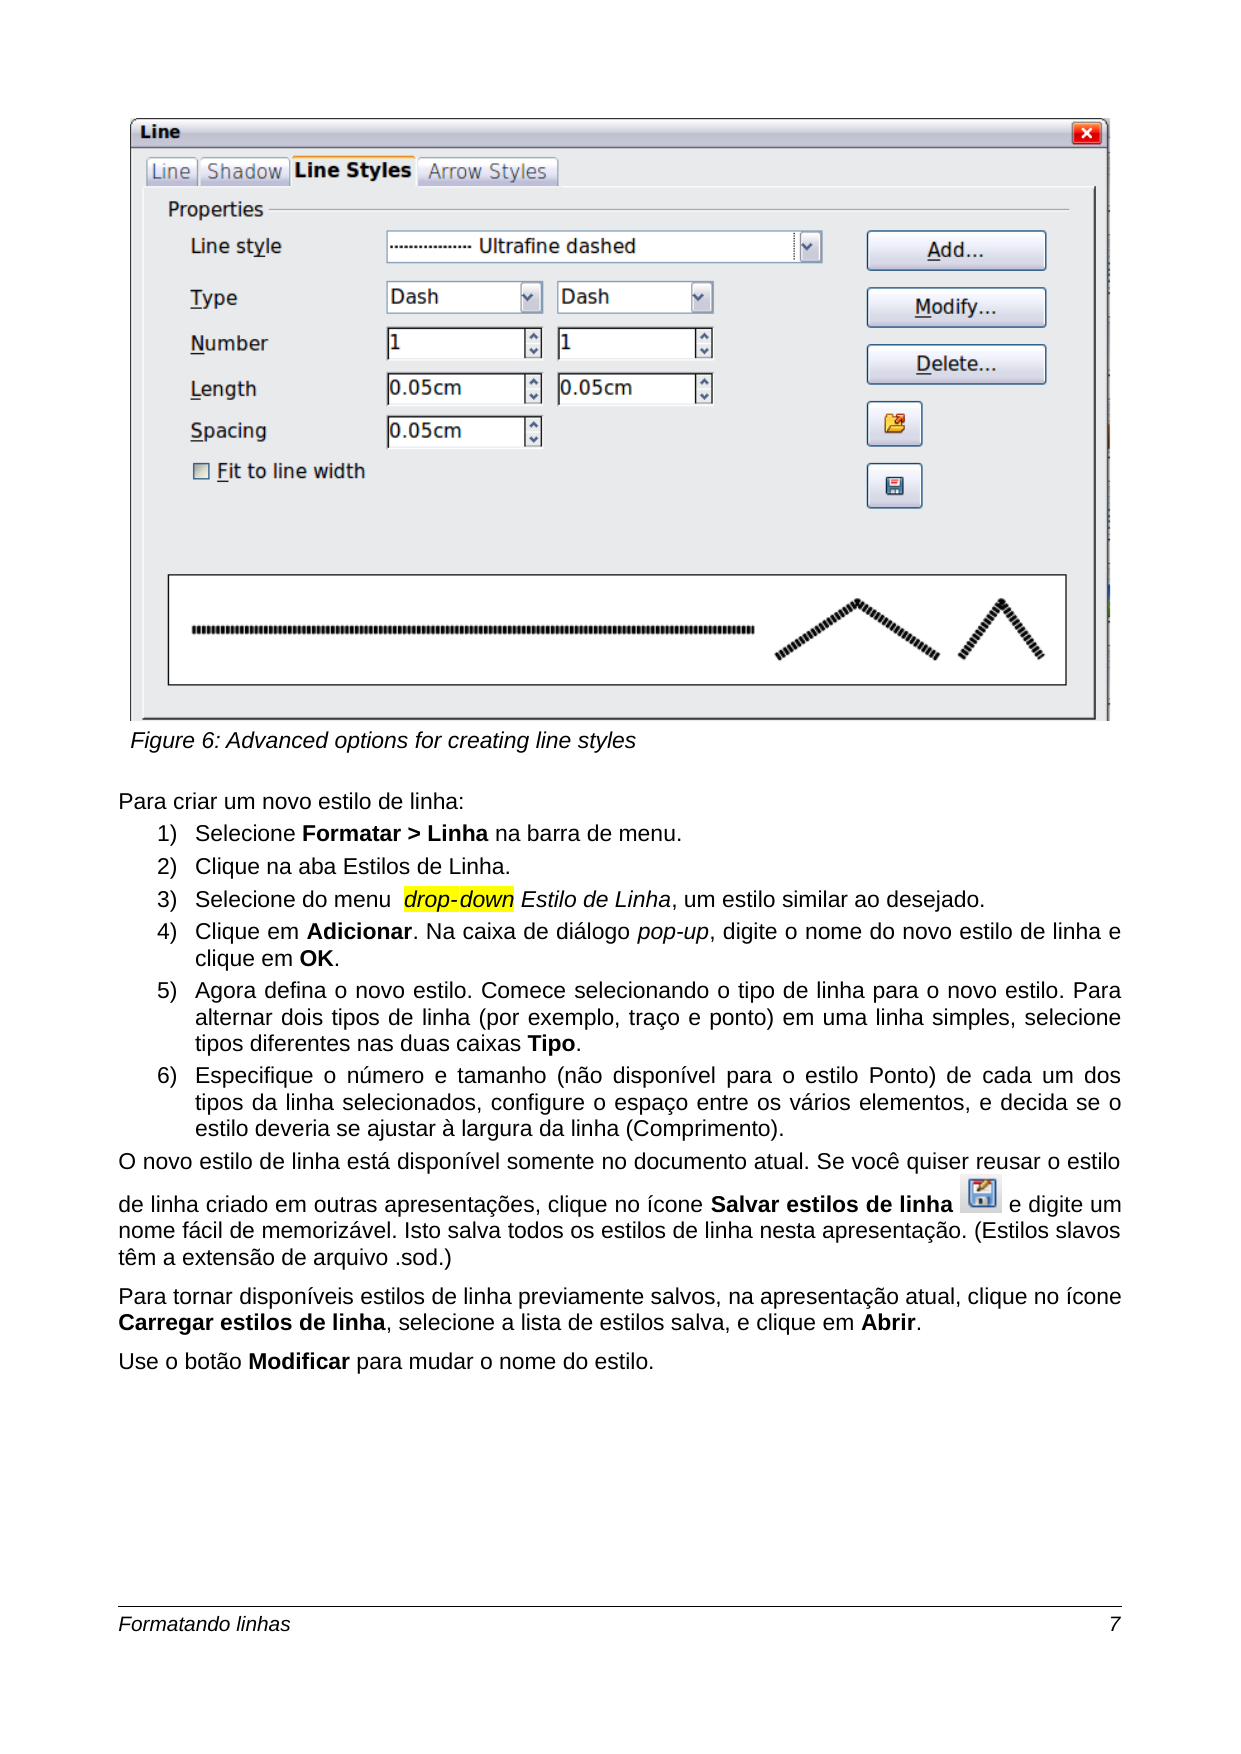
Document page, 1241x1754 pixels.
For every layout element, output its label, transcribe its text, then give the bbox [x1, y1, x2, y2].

list Selecione do menu drop‑down Estilo de Linha, um estilo similar ao desejado. [177, 886, 1122, 912]
list Para criar um novo estilo de linha: [118, 788, 1122, 814]
text O novo estilo de linha está disponível somente no documento atual. Se você quiser reusar o estilo de linha criado em outras apresentações, clique no ícone Salvar estilos de linha e digite um nome fácil de memorizável. Isto salva todos os estilos de linha nesta apresentação. (Estilos slavos têm a extensão de arquivo .sod.) [118, 1148, 1122, 1270]
picture [960, 1174, 1002, 1213]
text Use o botão Modificar para mudar o nome do estilo. [118, 1348, 1122, 1374]
list Agora defina o novo estilo. Comece selecionando o tipo de linha para o novo estilo. Para alternar dois tipos de linha (por exemplo, traço e ponto) em uma linha simples, selecione tipos diferentes nas duas caixas Tipo. [177, 977, 1122, 1056]
list Clique na aba Estilos de Linha. [177, 853, 1122, 879]
text Figure 6: Advanced options for creating line styles [130, 727, 1110, 753]
picture [130, 118, 1111, 721]
list Selecione Formatar > Linha na barra de menu. [177, 820, 1122, 847]
list Especifique o número e tamanho (não disponível para o estilo Ponto) de cada um dos tipos da linha selecionados, configure o espaço entre os vários elementos, e decida se o estilo deveria se ajustar à largura da linha (Comprimento). [177, 1062, 1122, 1142]
list Clique em Adicionar. Na caixa de diálogo pop-up, digite o nome do novo estilo de linha e clique em OK. [177, 918, 1122, 971]
text Para tornar disponíveis estilos de linha previamente salvos, na apresentação atual, clique no ícone Carregar estilos de linha, selecione a lista de estilos salva, e clique em Abrir. [118, 1283, 1122, 1335]
